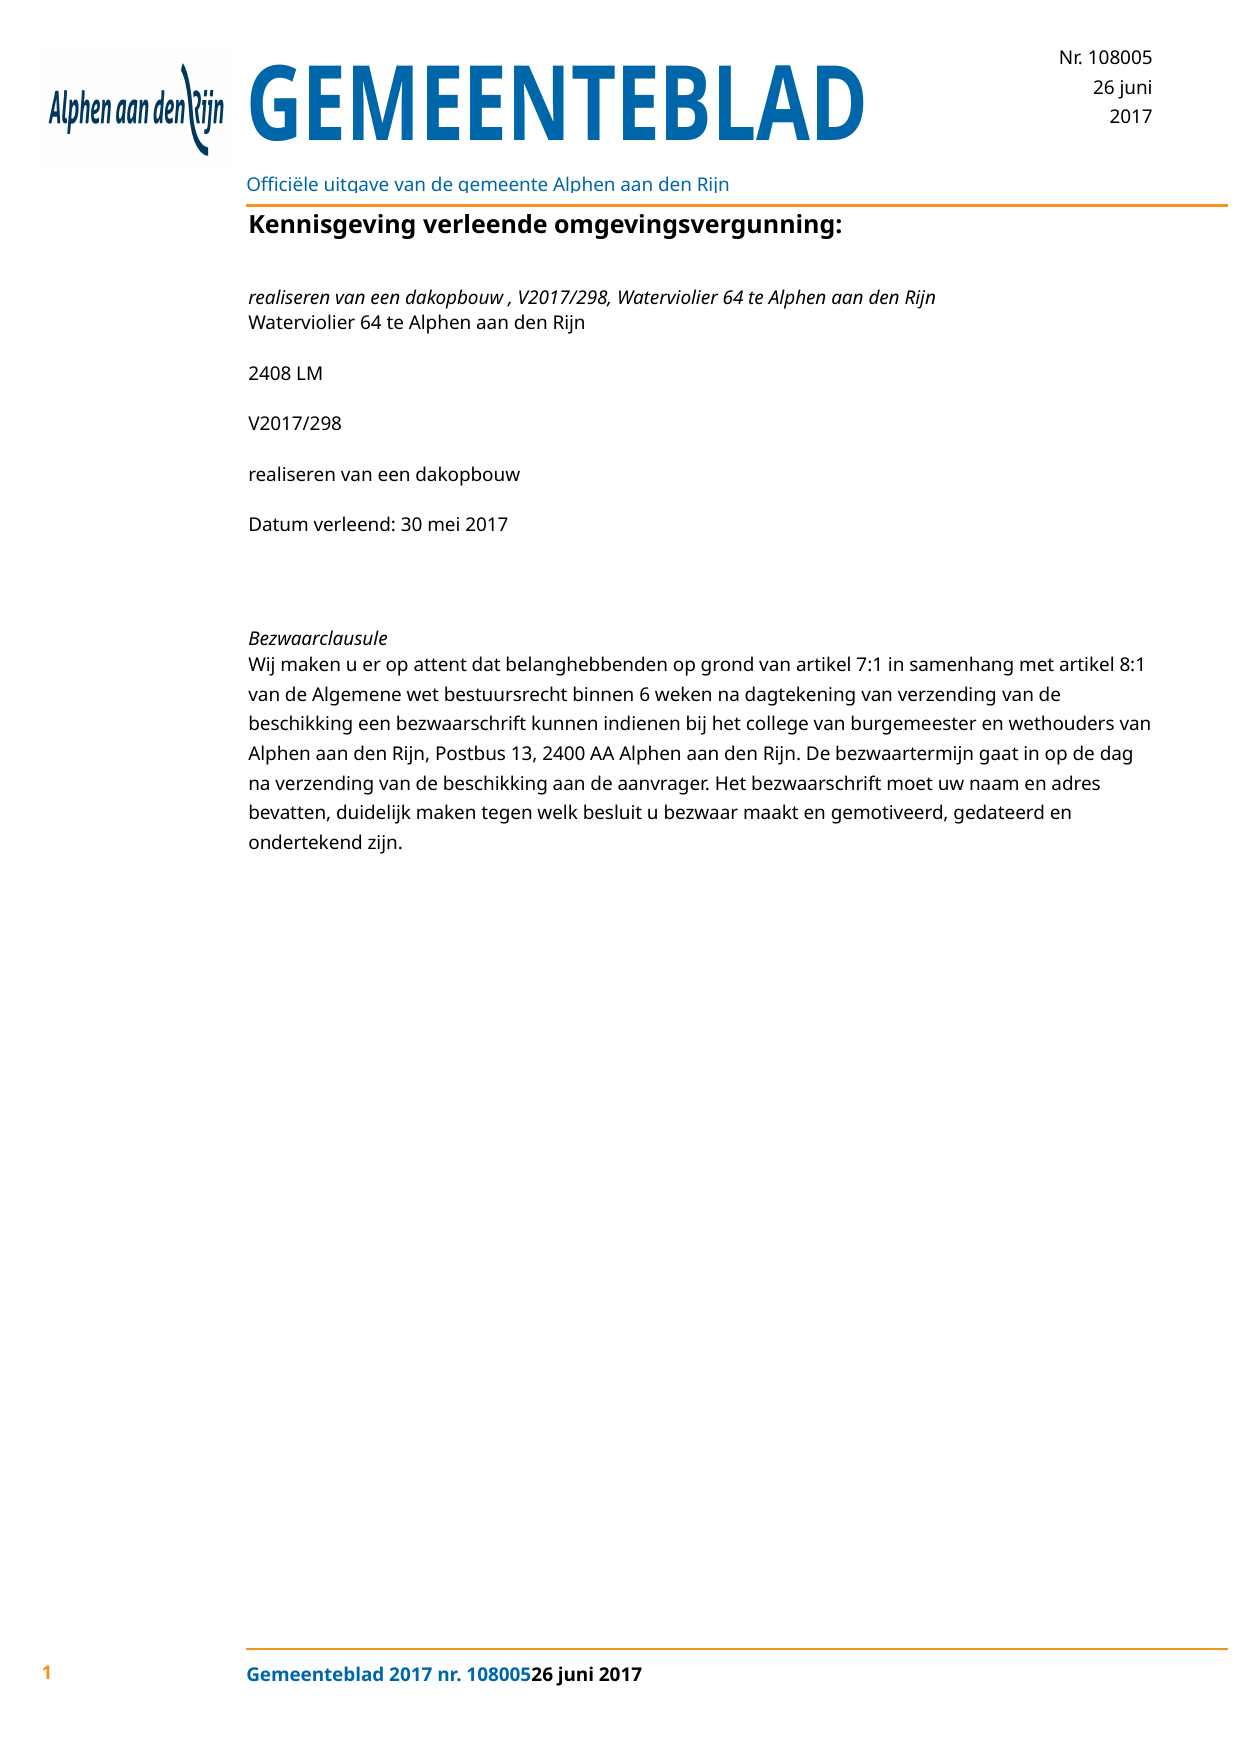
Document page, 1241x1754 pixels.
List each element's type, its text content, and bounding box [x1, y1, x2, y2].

text Bezwaarclausule [248, 626, 1152, 651]
text 2408 LM [248, 360, 1152, 386]
text Waterviolier 64 te Alphen aan den Rijn [248, 309, 1152, 335]
text Wij maken u er op attent dat belanghebbenden op grond van artikel 7:1 in samenhang met artikel 8:1 van de Algemene wet bestuursrecht binnen 6 weken na dagtekening van verzending van de beschikking een bezwaarschrift kunnen indienen bij het college van burgemeester en wethouders van Alphen aan den Rijn, Postbus 13, 2400 AA Alphen aan den Rijn. De bezwaartermijn gaat in op de dag na verzending van de beschikking aan de aanvrager. Het bezwaarschrift moet uw naam en adres bevatten, duidelijk maken tegen welk besluit u bezwaar maakt en gemotiveerd, gedateerd en ondertekend zijn. [248, 651, 1152, 854]
text Kennisgeving verleende omgevingsvergunning: [248, 207, 1152, 241]
picture [41, 47, 231, 172]
text realiseren van een dakopbouw , V2017/298, Waterviolier 64 te Alphen aan den Rijn [248, 284, 1152, 309]
text Datum verleend: 30 mei 2017 [248, 511, 1152, 537]
text realiseren van een dakopbouw [248, 461, 1152, 487]
text V2017/298 [248, 410, 1152, 436]
